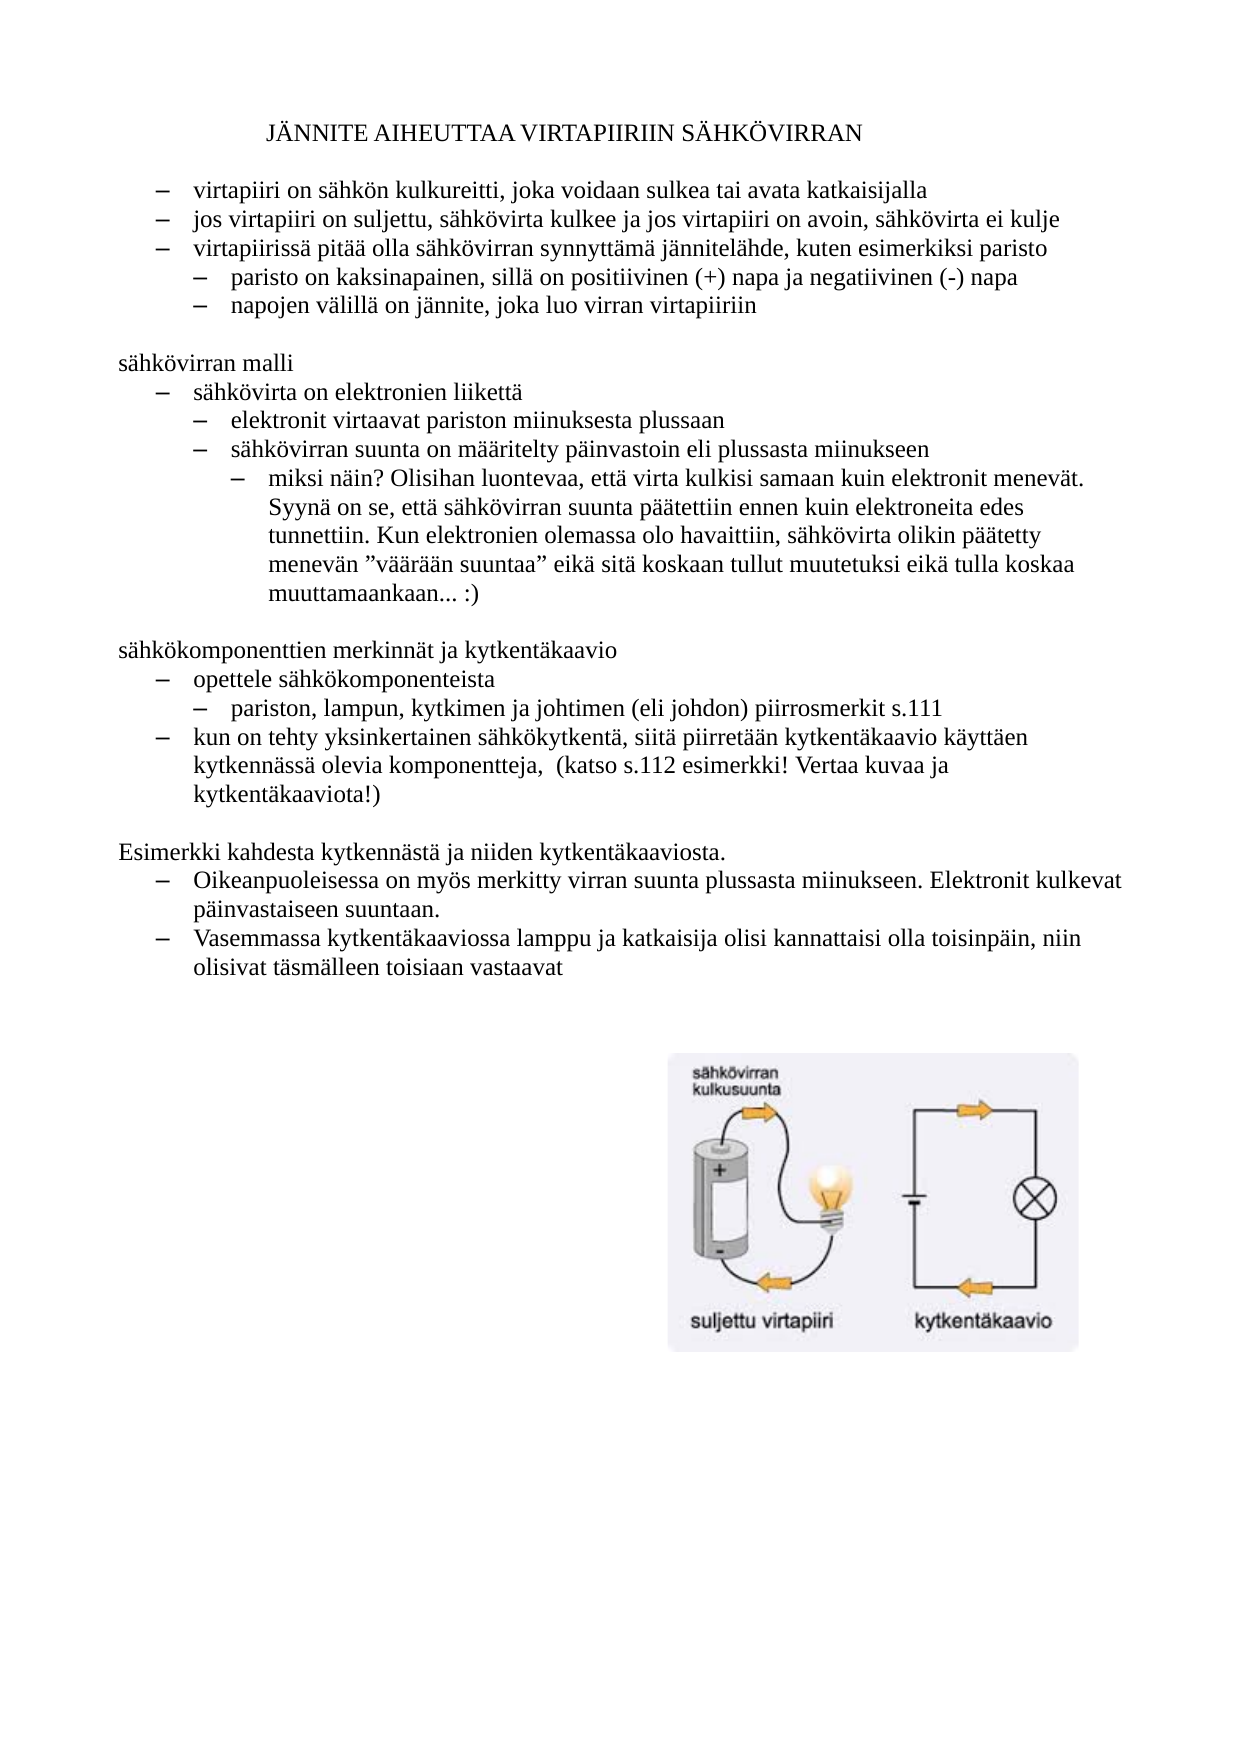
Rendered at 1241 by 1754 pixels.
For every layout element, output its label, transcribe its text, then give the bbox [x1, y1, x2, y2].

text sähkövirran malli [118, 348, 1122, 377]
list miksi näin? Olisihan luontevaa, että virta kulkisi samaan kuin elektronit menevät. Syynä on se, että sähkövirran suunta päätettiin ennen kuin elektroneita edes tunnettiin. Kun elektronien olemassa olo havaittiin, sähkövirta olikin päätetty menevän ”väärään suuntaa” eikä sitä koskaan tullut muutetuksi eikä tulla koskaa muuttamaankaan... :) [231, 463, 1122, 607]
picture [667, 1053, 1079, 1352]
text sähkökomponenttien merkinnät ja kytkentäkaavio [118, 636, 1122, 664]
text JÄNNITE AIHEUTTAA VIRTAPIIRIIN SÄHKÖVIRRAN [118, 118, 1122, 147]
list Oikeanpuoleisessa on myös merkitty virran suunta plussasta miinukseen. Elektronit kulkevat päinvastaiseen suuntaan. [156, 866, 1122, 923]
list paristo on kaksinapainen, sillä on positiivinen (+) napa ja negatiivinen (-) napa [193, 262, 1122, 291]
list virtapiirissä pitää olla sähkövirran synnyttämä jännitelähde, kuten esimerkiksi paristo [156, 233, 1122, 262]
list sähkövirta on elektronien liikettä [156, 377, 1122, 406]
list napojen välillä on jännite, joka luo virran virtapiiriin [193, 291, 1122, 319]
list sähkövirran suunta on määritelty päinvastoin eli plussasta miinukseen [193, 434, 1122, 463]
text Esimerkki kahdesta kytkennästä ja niiden kytkentäkaaviosta. [118, 837, 1122, 866]
list elektronit virtaavat pariston miinuksesta plussaan [193, 406, 1122, 434]
list kun on tehty yksinkertainen sähkökytkentä, siitä piirretään kytkentäkaavio käyttäen kytkennässä olevia komponentteja, (katso s.112 esimerkki! Vertaa kuvaa ja kytkentäkaaviota!) [156, 722, 1122, 808]
list jos virtapiiri on suljettu, sähkövirta kulkee ja jos virtapiiri on avoin, sähkövirta ei kulje [156, 204, 1122, 233]
list opettele sähkökomponenteista [156, 664, 1122, 693]
list pariston, lampun, kytkimen ja johtimen (eli johdon) piirrosmerkit s.111 [193, 693, 1122, 722]
list Vasemmassa kytkentäkaaviossa lamppu ja katkaisija olisi kannattaisi olla toisinpäin, niin olisivat täsmälleen toisiaan vastaavat [156, 923, 1122, 981]
list virtapiiri on sähkön kulkureitti, joka voidaan sulkea tai avata katkaisijalla [156, 176, 1122, 204]
